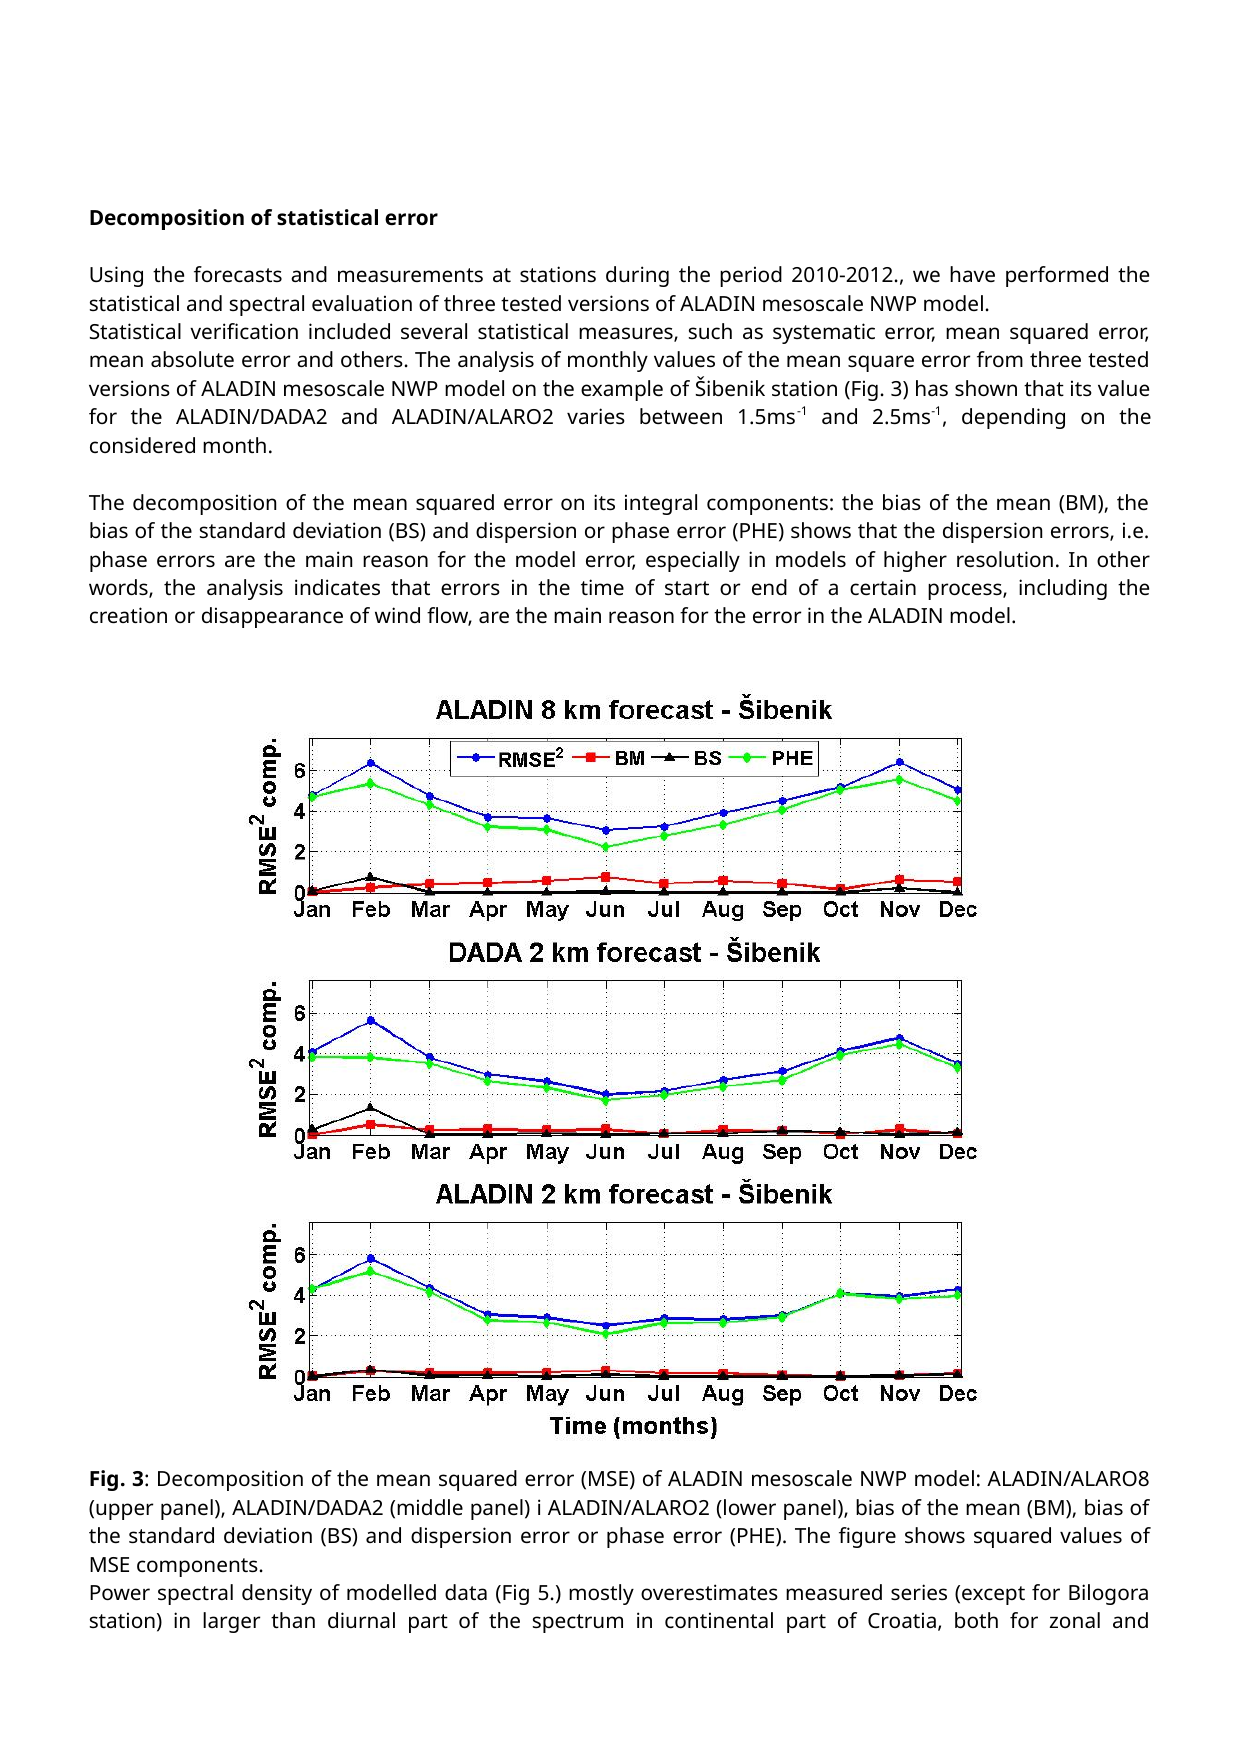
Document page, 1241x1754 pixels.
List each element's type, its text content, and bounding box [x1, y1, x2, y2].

text Using the forecasts and measurements at stations during the period 2010-2012., we have performed the statistical and spectral evaluation of three tested versions of ALADIN mesoscale NWP model. [88, 260, 1152, 317]
text The decomposition of the mean squared error on its integral components: the bias of the mean (BM), the bias of the standard deviation (BS) and dispersion or phase error (PHE) shows that the dispersion errors, i.e. phase errors are the main reason for the model error, especially in models of higher resolution. In other words, the analysis indicates that errors in the time of start or end of a certain process, including the creation or disappearance of wind flow, are the main reason for the error in the ALADIN model. [88, 488, 1152, 630]
text Statistical verification included several statistical measures, such as systematic error, mean squared error, mean absolute error and others. The analysis of monthly values of the mean square error from three tested versions of ALADIN mesoscale NWP model on the example of Šibenik station (Fig. 3) has shown that its value for the ALADIN/DADA2 and ALADIN/ALARO2 varies between 1.5ms-1 and 2.5ms-1, depending on the considered month. [88, 317, 1152, 459]
text Decomposition of statistical error [88, 203, 1152, 232]
text Power spectral density of modelled data (Fig 5.) mostly overestimates measured series (except for Bilogora station) in larger than diurnal part of the spectrum in continental part of Croatia, both for zonal and [88, 1578, 1152, 1635]
picture [199, 658, 1041, 1465]
text Fig. 3: Decomposition of the mean squared error (MSE) of ALADIN mesoscale NWP model: ALADIN/ALARO8 (upper panel), ALADIN/DADA2 (middle panel) i ALADIN/ALARO2 (lower panel), bias of the mean (BM), bias of the standard deviation (BS) and dispersion error or phase error (PHE). The figure shows squared values of MSE components. [88, 1464, 1152, 1578]
